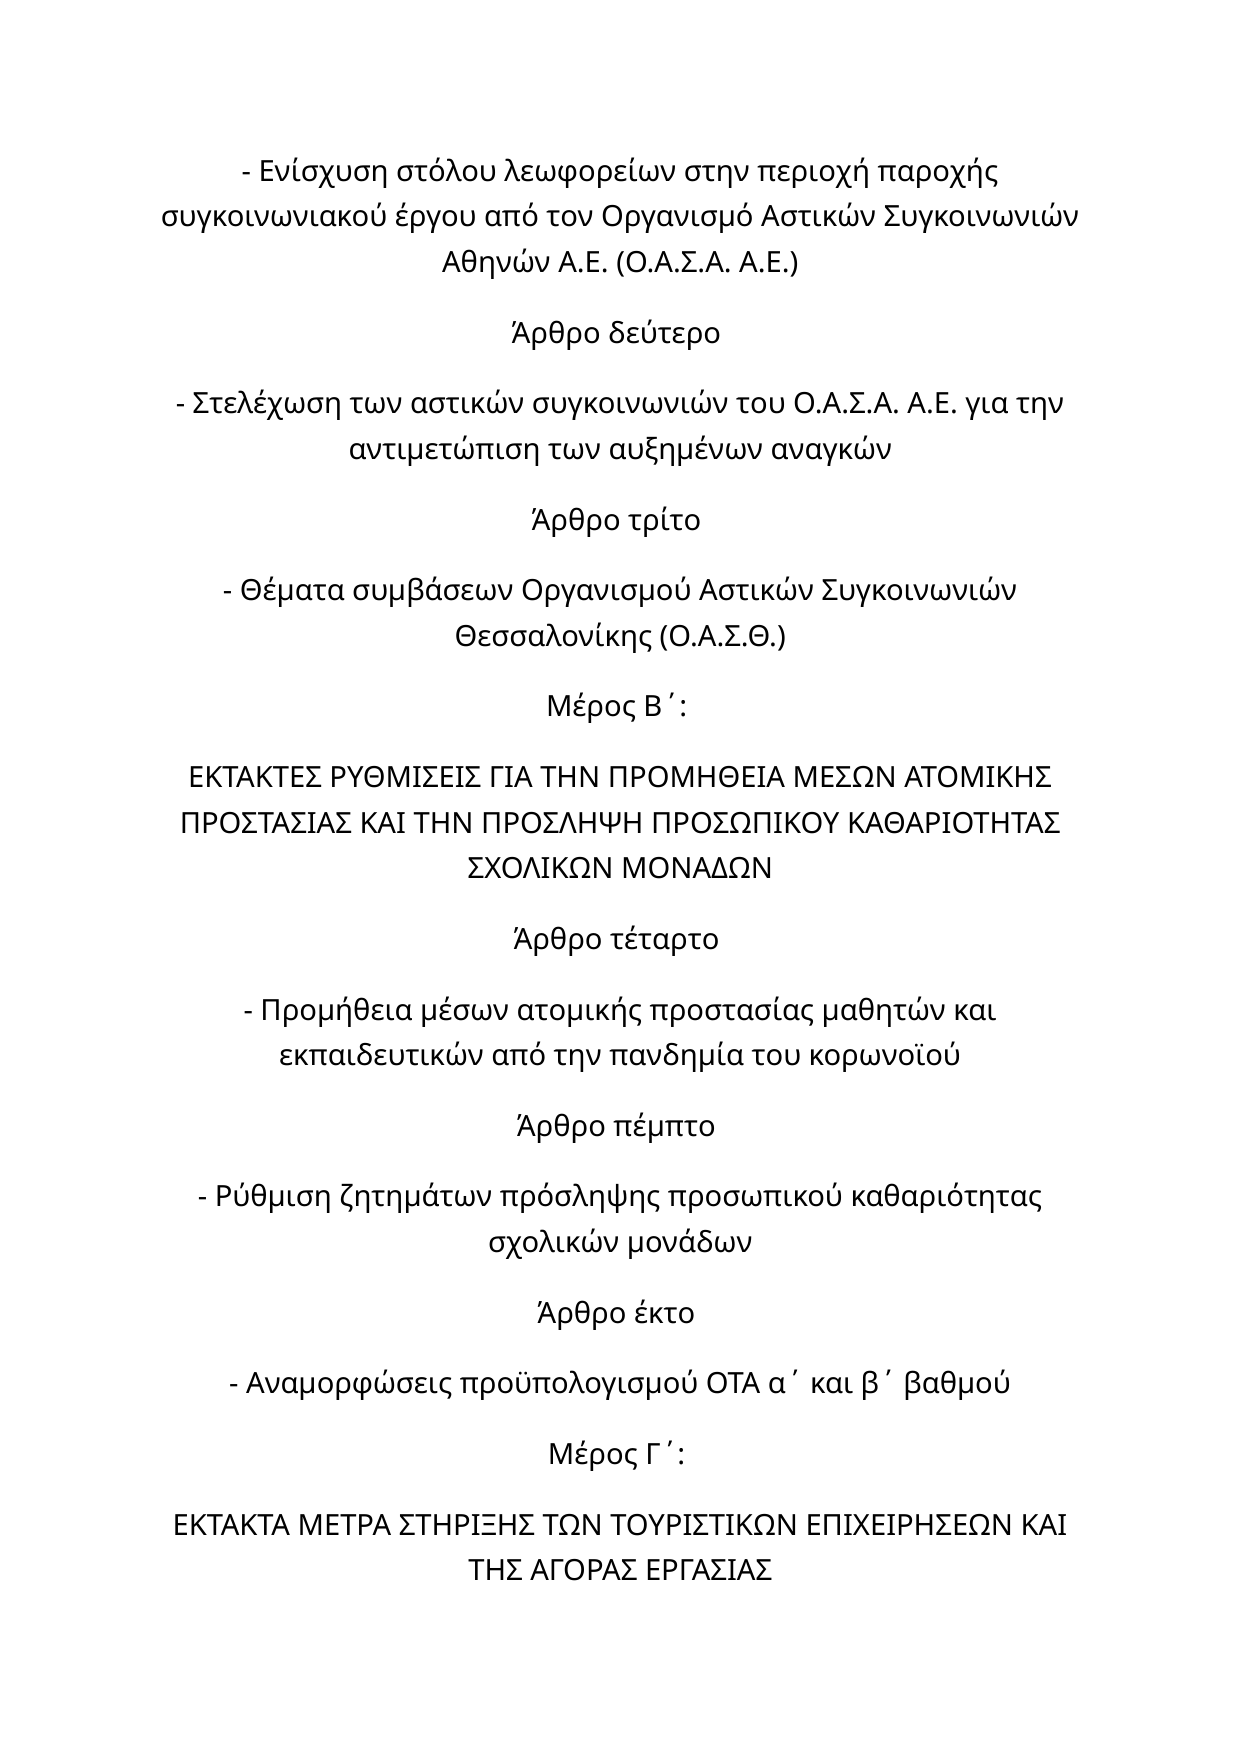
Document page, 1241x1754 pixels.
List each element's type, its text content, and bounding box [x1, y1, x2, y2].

subtitle ΕΚΤΑΚΤΕΣ ΡΥΘΜΙΣΕΙΣ ΓΙΑ ΤΗΝ ΠΡΟΜΗΘΕΙΑ ΜΕΣΩΝ ΑΤΟΜΙΚΗΣ ΠΡΟΣΤΑΣΙΑΣ ΚΑΙ ΤΗΝ ΠΡΟΣΛΗΨΗ ΠΡΟΣΩΠΙΚΟΥ ΚΑΘΑΡΙΟΤΗΤΑΣ ΣΧΟΛΙΚΩΝ ΜΟΝΑΔΩΝ [150, 756, 1090, 887]
subtitle - Αναμορφώσεις προϋπολογισμού ΟΤΑ α΄ και β΄ βαθμού [150, 1362, 1090, 1402]
subtitle ΕΚΤΑΚΤΑ ΜΕΤΡΑ ΣΤΗΡΙΞΗΣ ΤΩΝ ΤΟΥΡΙΣΤΙΚΩΝ ΕΠΙΧΕΙΡΗΣΕΩΝ ΚΑΙ ΤΗΣ ΑΓΟΡΑΣ ΕΡΓΑΣΙΑΣ [150, 1504, 1090, 1589]
subtitle Άρθρο δεύτερο [150, 312, 1090, 352]
subtitle Άρθρο τέταρτο [150, 918, 1090, 958]
subtitle Άρθρο πέμπτο [150, 1105, 1090, 1145]
subtitle - Ρύθμιση ζητημάτων πρόσληψης προσωπικού καθαριότητας σχολικών μονάδων [150, 1176, 1090, 1261]
subtitle - Ενίσχυση στόλου λεωφορείων στην περιοχή παροχής συγκοινωνιακού έργου από τον Οργανισμό Αστικών Συγκοινωνιών Αθηνών Α.Ε. (Ο.Α.Σ.Α. Α.Ε.) [150, 150, 1090, 281]
subtitle Άρθρο τρίτο [150, 499, 1090, 538]
subtitle Μέρος Γ΄: [150, 1433, 1090, 1473]
subtitle - Στελέχωση των αστικών συγκοινωνιών του Ο.Α.Σ.Α. Α.Ε. για την αντιμετώπιση των αυξημένων αναγκών [150, 382, 1090, 468]
subtitle - Προμήθεια μέσων ατομικής προστασίας μαθητών και εκπαιδευτικών από την πανδημία του κορωνοϊού [150, 989, 1090, 1074]
subtitle - Θέματα συμβάσεων Οργανισμού Αστικών Συγκοινωνιών Θεσσαλονίκης (Ο.Α.Σ.Θ.) [150, 569, 1090, 655]
subtitle Άρθρο έκτο [150, 1292, 1090, 1332]
subtitle Μέρος Β΄: [150, 686, 1090, 725]
